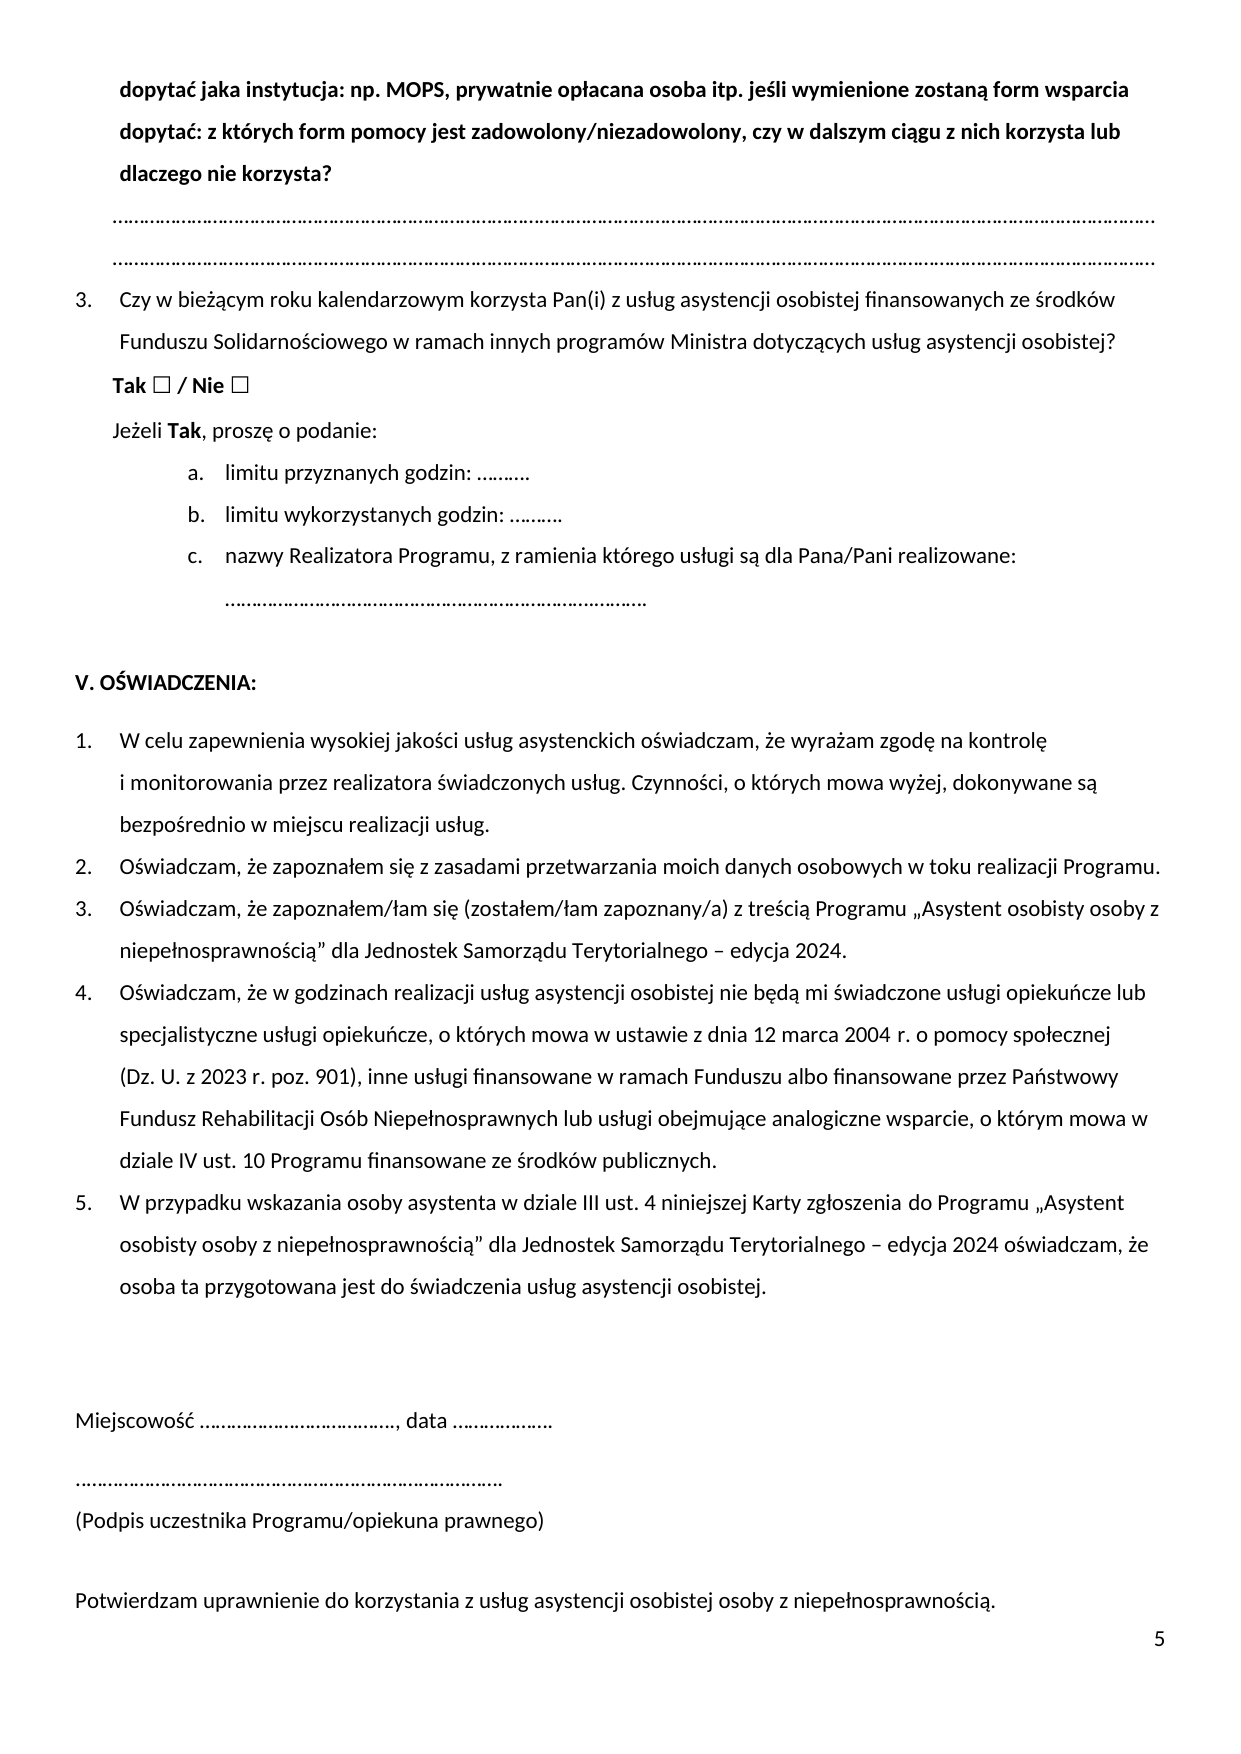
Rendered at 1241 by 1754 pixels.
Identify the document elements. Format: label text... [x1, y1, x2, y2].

text ..……………………………………………………………………. [75, 1464, 1165, 1493]
list Oświadczam, że w godzinach realizacji usług asystencji osobistej nie będą mi świadczone usługi opiekuńcze lub specjalistyczne usługi opiekuńcze, o których mowa w ustawie z dnia 12 marca 2004 r. o pomocy społecznej (Dz. U. z 2023 r. poz. 901), inne usługi finansowane w ramach Funduszu albo finansowane przez Państwowy Fundusz Rehabilitacji Osób Niepełnosprawnych lub usługi obejmujące analogiczne wsparcie, o którym mowa w dziale IV ust. 10 Programu finansowane ze środków publicznych. [75, 978, 1165, 1174]
list nazwy Realizatora Programu, z ramienia którego usługi są dla Pana/Pani realizowane: …………………………………………………………….………. [187, 542, 1165, 612]
text dopytać jaka instytucja: np. MOPS, prywatnie opłacana osoba itp. jeśli wymienione zostaną form wsparcia dopytać: z których form pomocy jest zadowolony/niezadowolony, czy w dalszym ciągu z nich korzysta lub dlaczego nie korzysta? [119, 75, 1165, 187]
list Tak ☐ / Nie ☐ [112, 369, 1165, 400]
list Oświadczam, że zapoznałem/łam się (zostałem/łam zapoznany/a) z treścią Programu „Asystent osobisty osoby z niepełnosprawnością” dla Jednostek Samorządu Terytorialnego – edycja 2024. [75, 894, 1165, 964]
text Potwierdzam uprawnienie do korzystania z usług asystencji osobistej osoby z niepełnosprawnością. [75, 1586, 1165, 1614]
list Jeżeli Tak, proszę o podanie: [112, 416, 1165, 444]
list W przypadku wskazania osoby asystenta w dziale III ust. 4 niniejszej Karty zgłoszenia do Programu „Asystent osobisty osoby z niepełnosprawnością” dla Jednostek Samorządu Terytorialnego – edycja 2024 oświadczam, że osoba ta przygotowana jest do świadczenia usług asystencji osobistej. [75, 1188, 1165, 1300]
list W celu zapewnienia wysokiej jakości usług asystenckich oświadczam, że wyrażam zgodę na kontrolę i monitorowania przez realizatora świadczonych usług. Czynności, o których mowa wyżej, dokonywane są bezpośrednio w miejscu realizacji usług. [75, 726, 1165, 838]
list limitu przyznanych godzin: ………. [187, 458, 1165, 486]
list limitu wykorzystanych godzin: ………. [187, 500, 1165, 528]
list Czy w bieżącym roku kalendarzowym korzysta Pan(i) z usług asystencji osobistej finansowanych ze środków Funduszu Solidarnościowego w ramach innych programów Ministra dotyczących usług asystencji osobistej? [75, 285, 1165, 355]
list Oświadczam, że zapoznałem się z zasadami przetwarzania moich danych osobowych w toku realizacji Programu. [75, 852, 1165, 880]
text V. OŚWIADCZENIA: [75, 668, 1165, 696]
list ……………………………………………………………………………………………………………………………………………………………………………………………………………………………………………………………………………………………………………………………………………………………… [112, 201, 1165, 271]
text Miejscowość ………………………………., data ………………. [75, 1406, 1165, 1434]
text (Podpis uczestnika Programu/opiekuna prawnego) [75, 1507, 1165, 1534]
